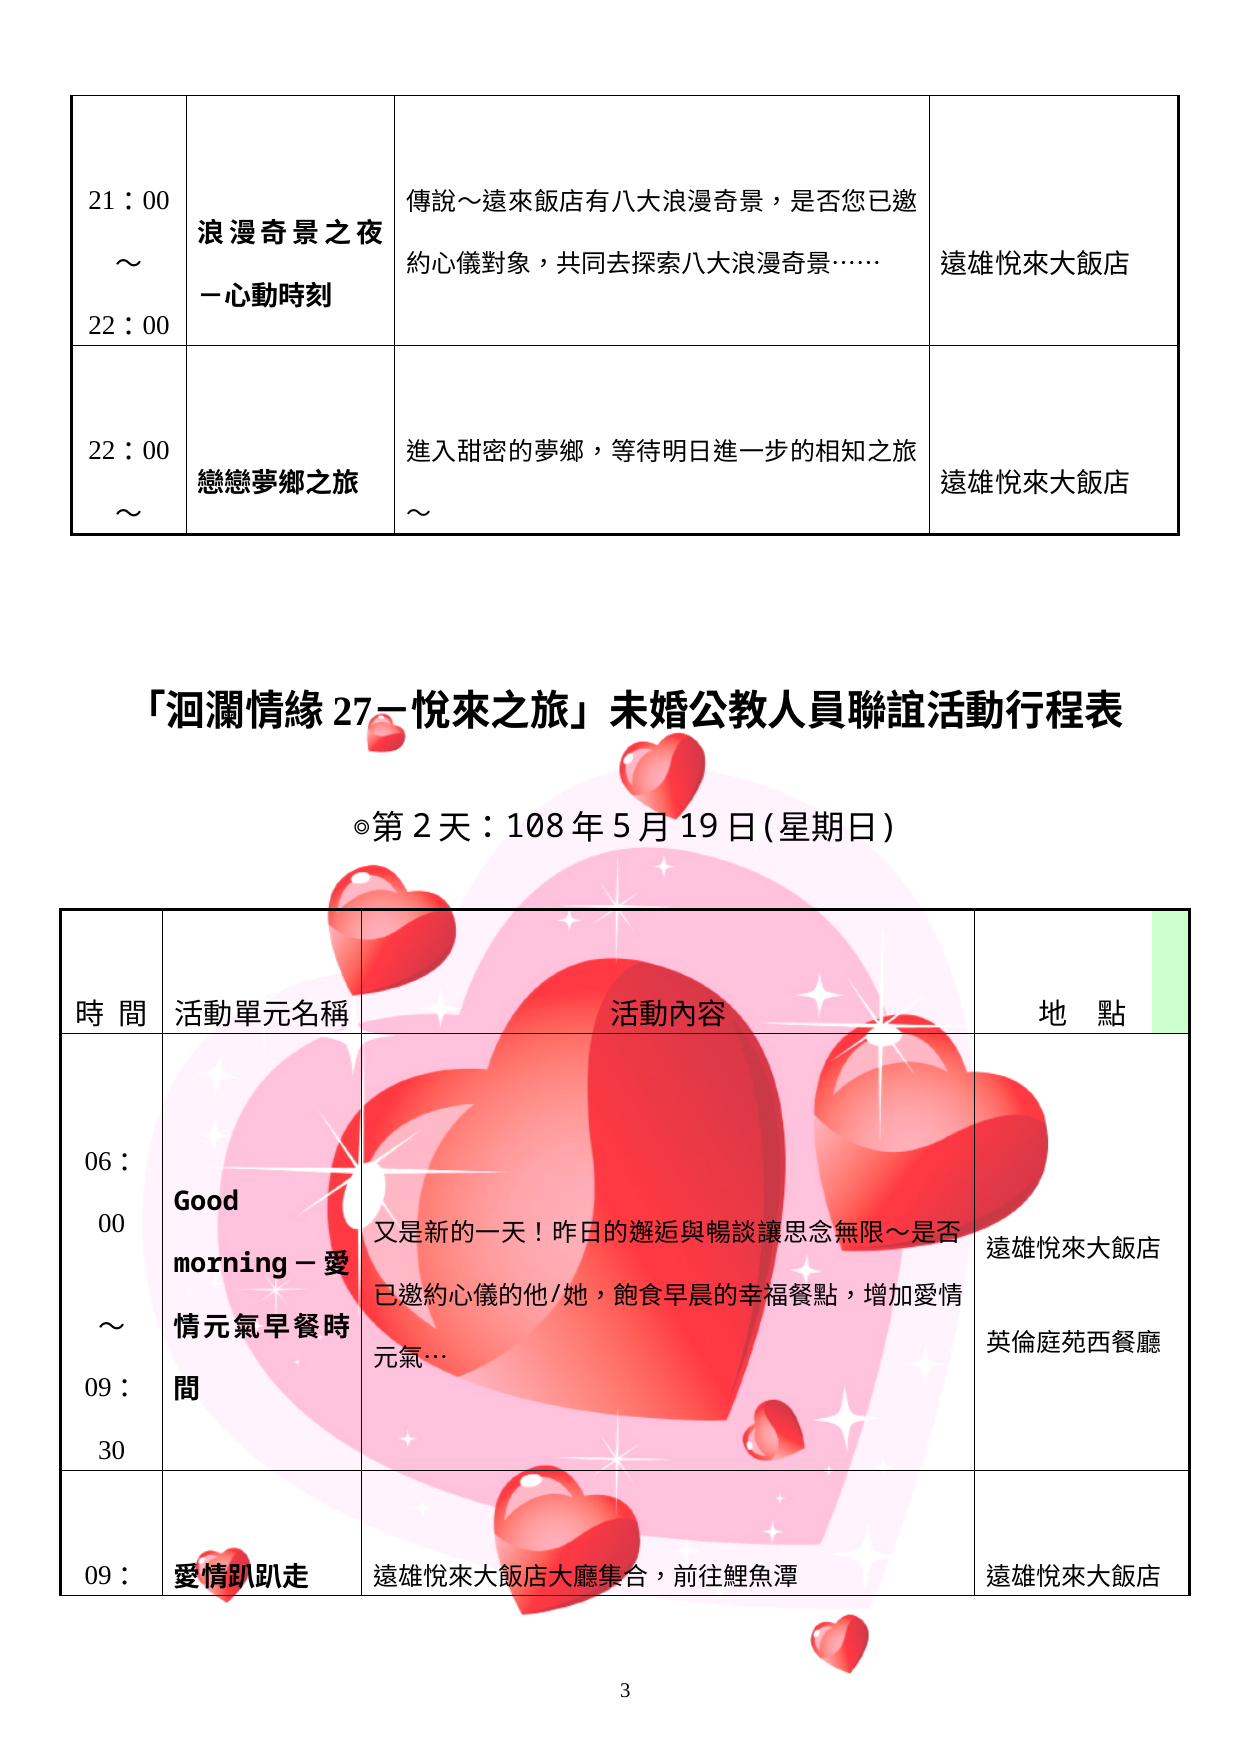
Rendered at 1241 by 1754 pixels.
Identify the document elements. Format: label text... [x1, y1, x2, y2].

table_cell 22：00～ [73, 346, 186, 533]
text 「洄瀾情緣27－悅來之旅」未婚公教人員聯誼活動行程表 [1152, 677, 1175, 737]
table_header 地 點 [1152, 911, 1188, 1033]
table_cell 戀戀夢鄉之旅 [187, 346, 394, 533]
table_cell 進入甜密的夢鄉，等待明日進一步的相知之旅～ [395, 346, 929, 533]
table_cell 遠雄悅來大飯店 [1152, 1471, 1188, 1595]
list 第2天：108年5月19日(星期日) [1152, 783, 1175, 845]
table_cell 浪漫奇景之夜－心動時刻 [187, 96, 394, 345]
table_cell 21：00 ～ 22：00 [73, 96, 186, 345]
table_cell 傳說～遠來飯店有八大浪漫奇景，是否您已邀約心儀對象，共同去探索八大浪漫奇景…… [395, 96, 929, 345]
table_cell 遠雄悅來大飯店 英倫庭苑西餐廳 [1152, 1034, 1188, 1470]
table_cell 遠雄悅來大飯店 [930, 96, 1177, 345]
table_cell 遠雄悅來大飯店 [930, 346, 1177, 533]
